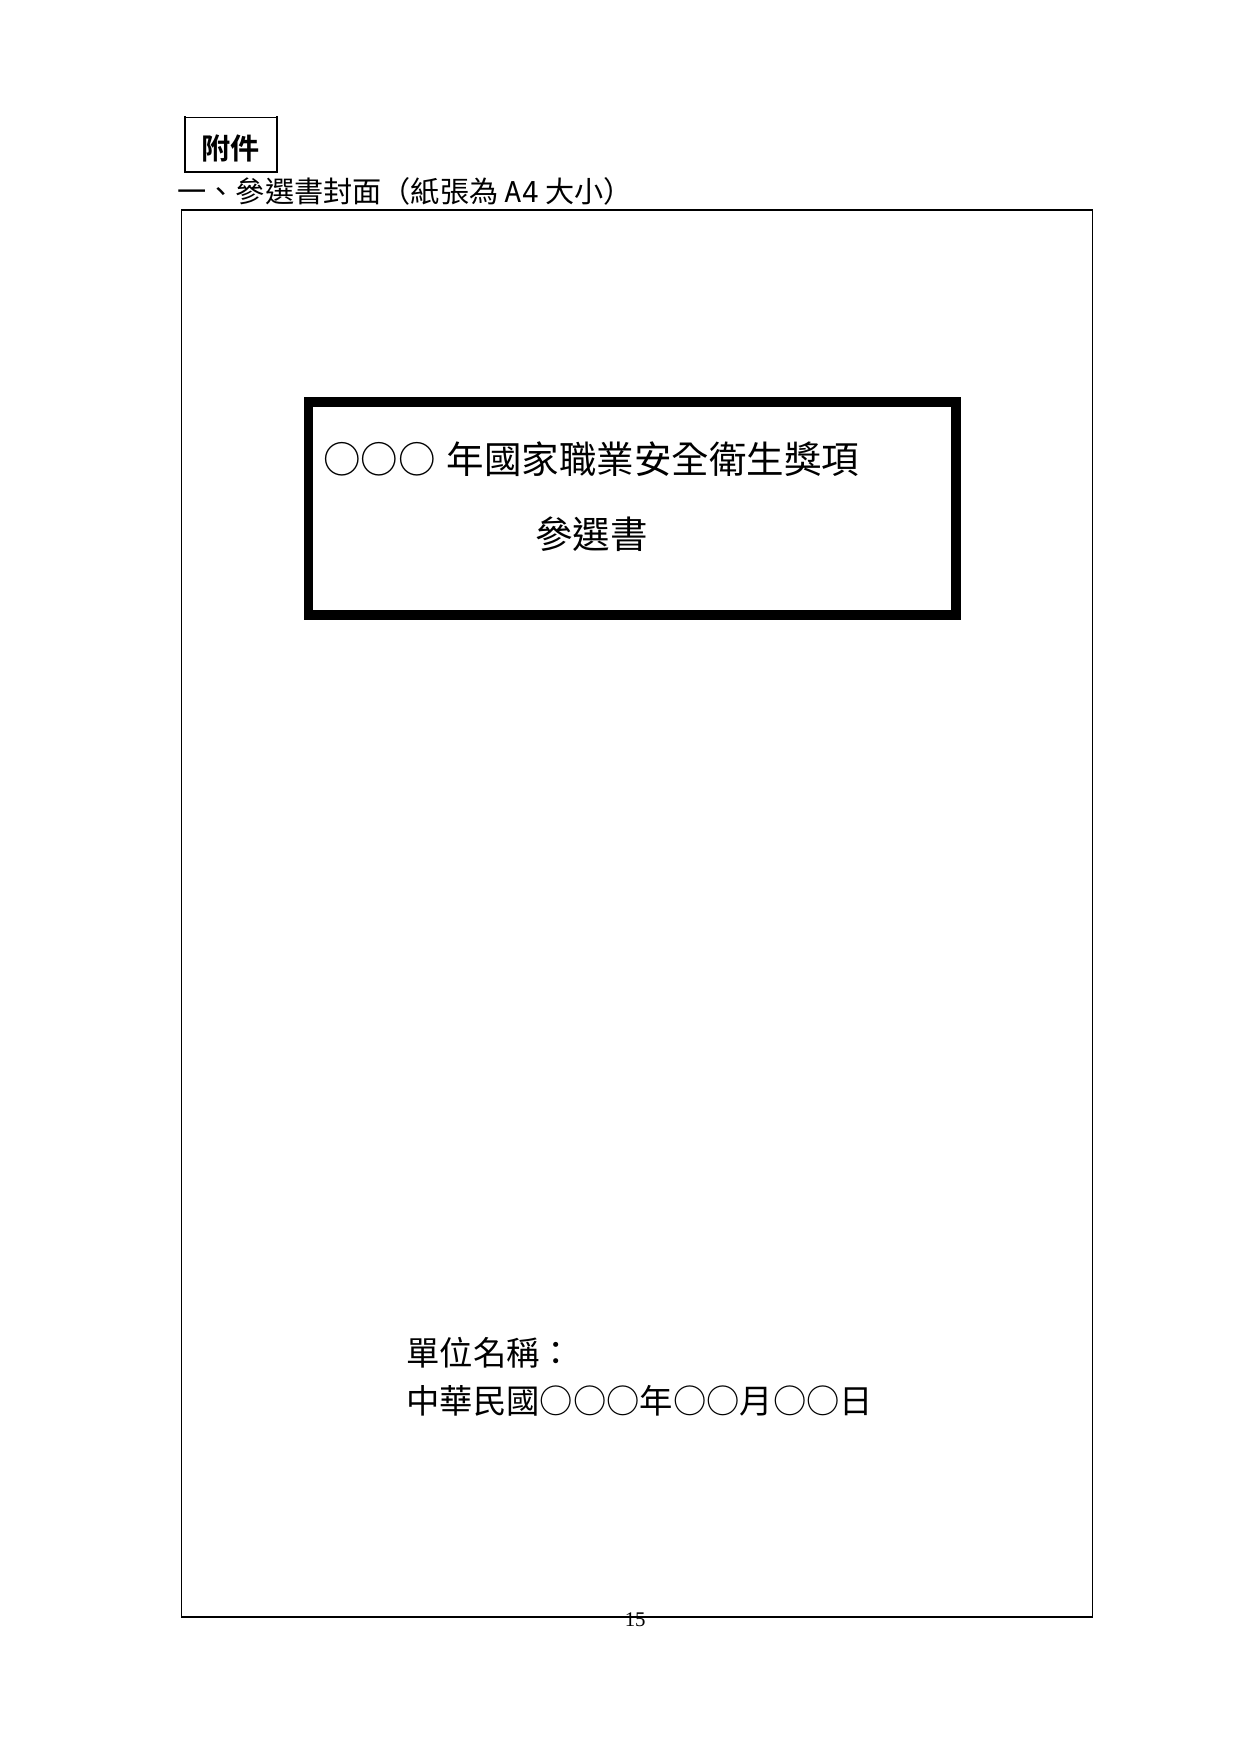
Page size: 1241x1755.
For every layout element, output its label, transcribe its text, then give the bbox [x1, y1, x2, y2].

text 一、參選書封面（紙張為A4大小） [177, 163, 1093, 213]
text 附件 [201, 125, 261, 163]
